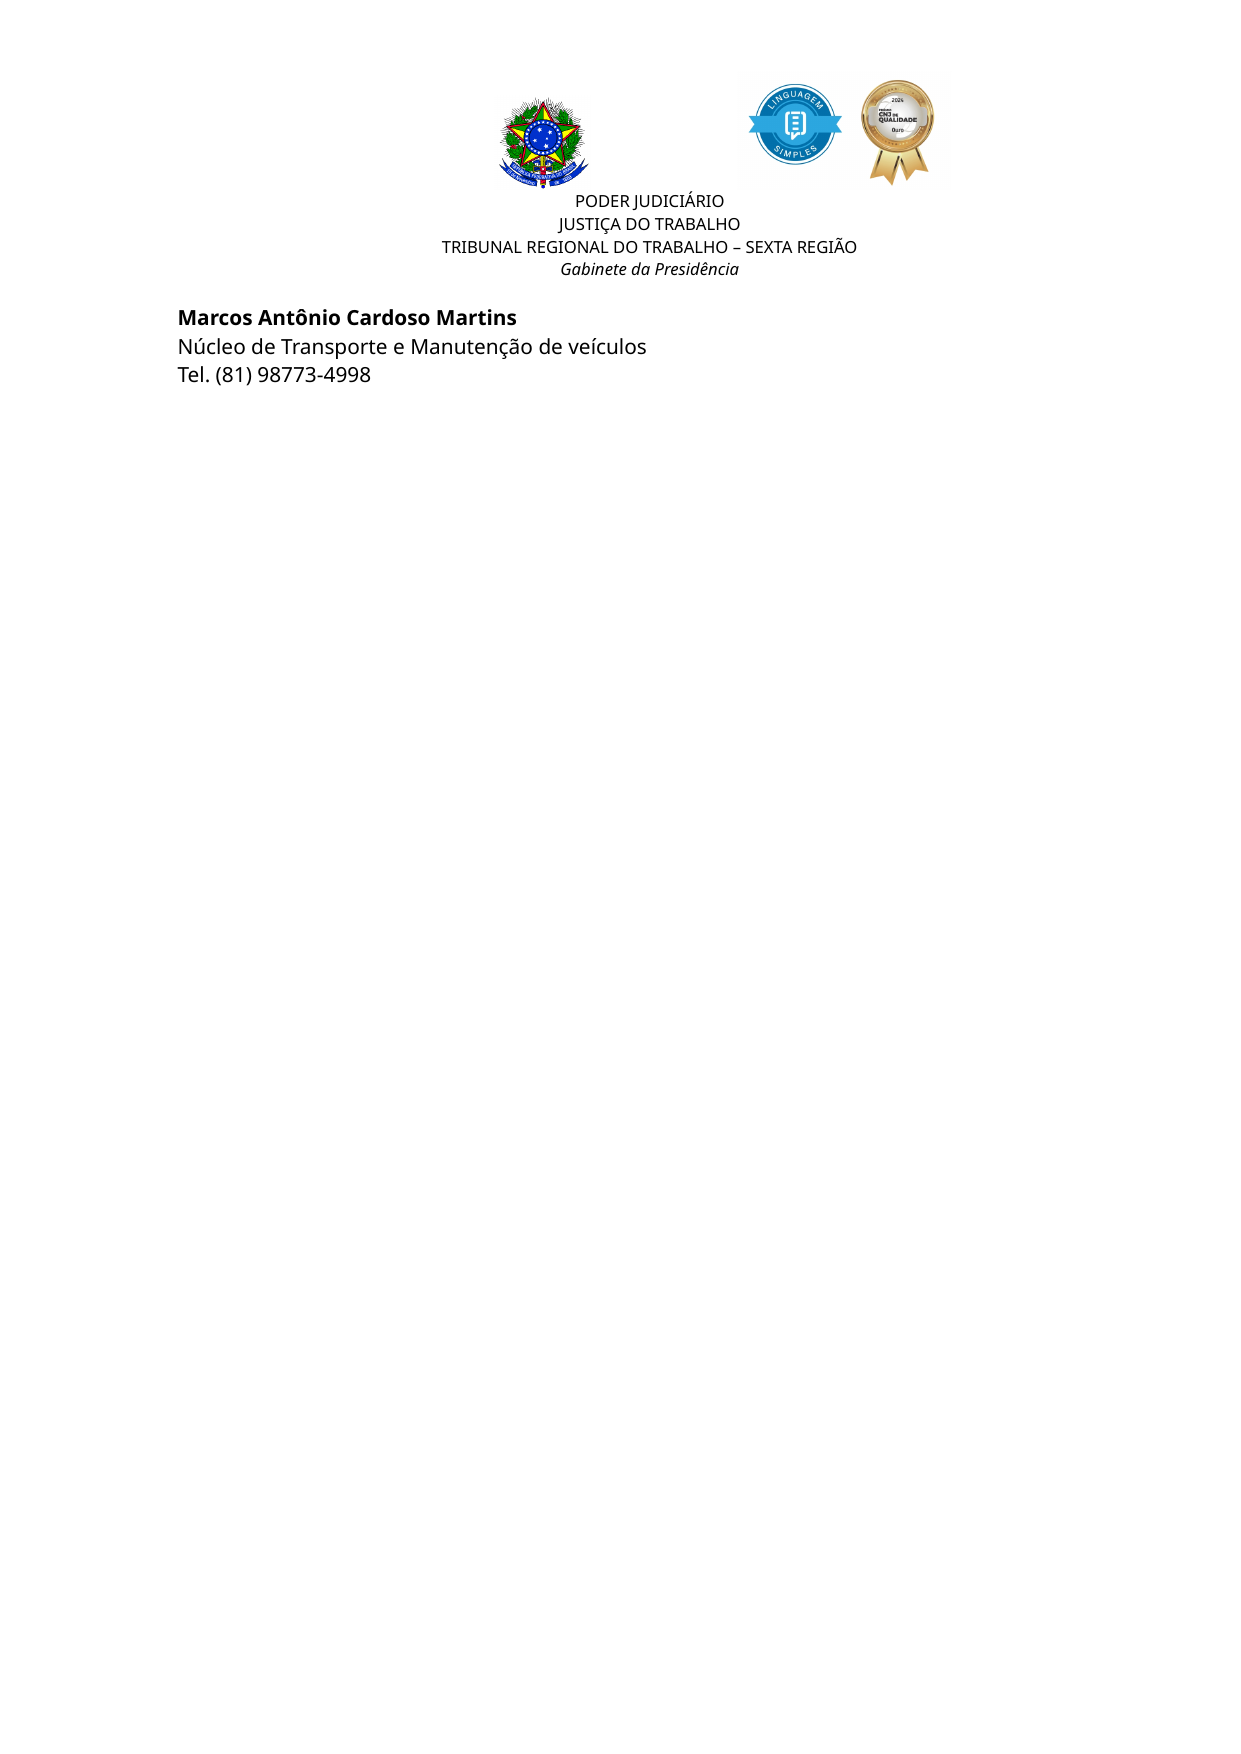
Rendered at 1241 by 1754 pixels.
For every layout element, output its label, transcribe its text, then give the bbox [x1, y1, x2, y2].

picture [494, 95, 591, 190]
picture [736, 71, 952, 190]
text Núcleo de Transporte e Manutenção de veículos [177, 332, 679, 360]
text Marcos Antônio Cardoso Martins [177, 303, 679, 332]
text Tel. (81) 98773-4998 [177, 360, 679, 389]
